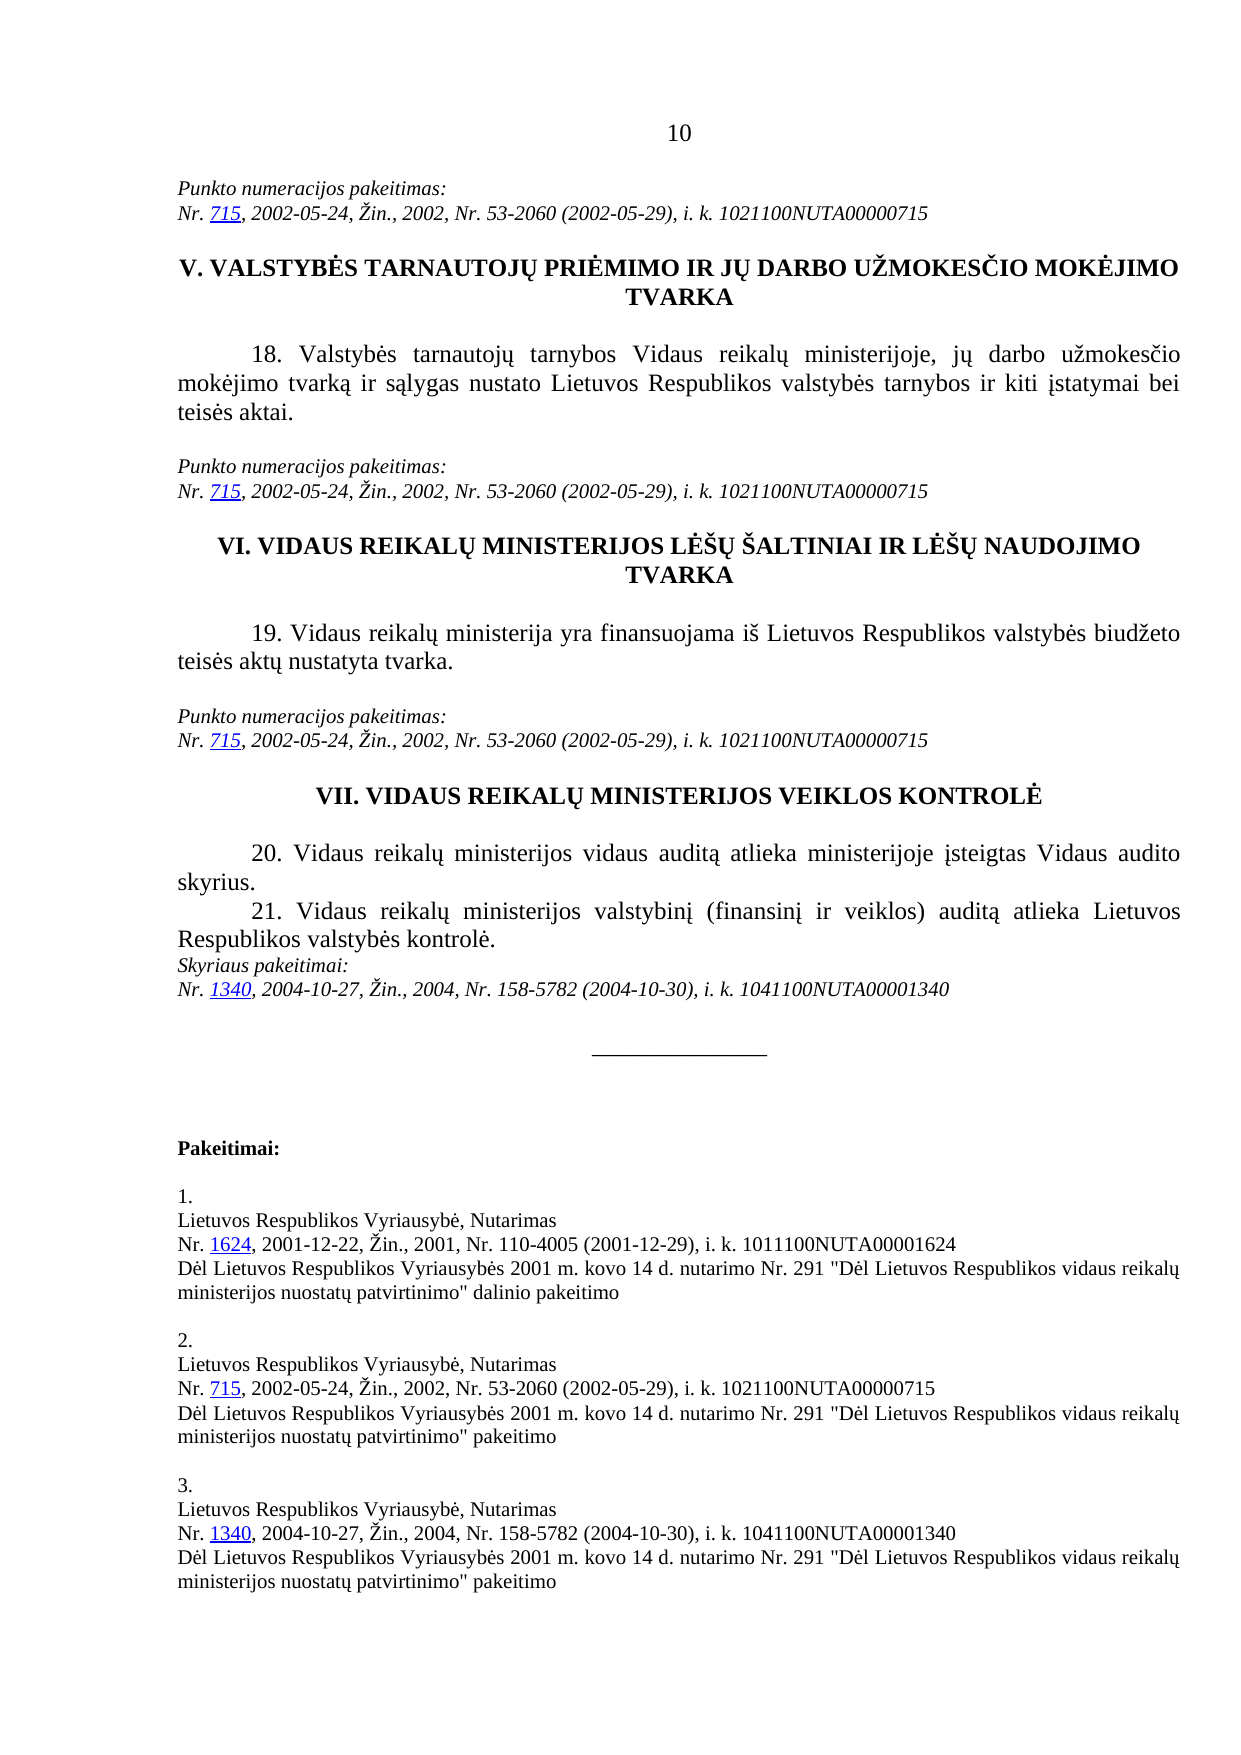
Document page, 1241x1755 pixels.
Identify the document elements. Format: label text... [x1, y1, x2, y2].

text Nr. 715, 2002-05-24, Žin., 2002, Nr. 53-2060 (2002-05-29), i. k. 1021100NUTA00000715 [177, 728, 1181, 752]
text Nr. 1624, 2001-12-22, Žin., 2001, Nr. 110-4005 (2001-12-29), i. k. 1011100NUTA00001624 [177, 1232, 1181, 1256]
text 1. [177, 1184, 1181, 1208]
subtitle VI. VIDAUS REIKALŲ MINISTERIJOS LĖŠŲ ŠALTINIAI IR LĖŠŲ NAUDOJIMO TVARKA [177, 531, 1181, 589]
text Lietuvos Respublikos Vyriausybė, Nutarimas [177, 1497, 1181, 1521]
text Skyriaus pakeitimai: [177, 953, 1181, 977]
text Nr. 715, 2002-05-24, Žin., 2002, Nr. 53-2060 (2002-05-29), i. k. 1021100NUTA00000715 [177, 200, 1181, 224]
text ______________ [177, 1030, 1181, 1059]
text 19. Vidaus reikalų ministerija yra finansuojama iš Lietuvos Respublikos valstybės biudžeto teisės aktų nustatyta tvarka. [177, 618, 1181, 675]
text Punkto numeracijos pakeitimas: [177, 176, 1181, 200]
text Pakeitimai: [177, 1136, 1181, 1160]
text VII. VIDAUS REIKALŲ MINISTERIJOS VEIKLOS KONTROLĖ [177, 781, 1181, 809]
text 20. Vidaus reikalų ministerijos vidaus auditą atlieka ministerijoje įsteigtas Vidaus audito skyrius. [177, 838, 1181, 896]
text 2. [177, 1328, 1181, 1352]
text Lietuvos Respublikos Vyriausybė, Nutarimas [177, 1352, 1181, 1376]
text Punkto numeracijos pakeitimas: [177, 454, 1181, 478]
text Nr. 1340, 2004-10-27, Žin., 2004, Nr. 158-5782 (2004-10-30), i. k. 1041100NUTA00001340 [177, 977, 1181, 1001]
text V. VALSTYBĖS TARNAUTOJŲ PRIĖMIMO IR JŲ DARBO UŽMOKESČIO MOKĖJIMO TVARKA [177, 253, 1181, 311]
text Nr. 715, 2002-05-24, Žin., 2002, Nr. 53-2060 (2002-05-29), i. k. 1021100NUTA00000715 [177, 1376, 1181, 1400]
text Dėl Lietuvos Respublikos Vyriausybės 2001 m. kovo 14 d. nutarimo Nr. 291 "Dėl Lietuvos Respublikos vidaus reikalų ministerijos nuostatų patvirtinimo" dalinio pakeitimo [177, 1256, 1181, 1304]
text Nr. 1340, 2004-10-27, Žin., 2004, Nr. 158-5782 (2004-10-30), i. k. 1041100NUTA00001340 [177, 1521, 1181, 1545]
text 3. [177, 1473, 1181, 1497]
text Dėl Lietuvos Respublikos Vyriausybės 2001 m. kovo 14 d. nutarimo Nr. 291 "Dėl Lietuvos Respublikos vidaus reikalų ministerijos nuostatų patvirtinimo" pakeitimo [177, 1545, 1181, 1593]
text Dėl Lietuvos Respublikos Vyriausybės 2001 m. kovo 14 d. nutarimo Nr. 291 "Dėl Lietuvos Respublikos vidaus reikalų ministerijos nuostatų patvirtinimo" pakeitimo [177, 1400, 1181, 1448]
text 21. Vidaus reikalų ministerijos valstybinį (finansinį ir veiklos) auditą atlieka Lietuvos Respublikos valstybės kontrolė. [177, 896, 1181, 953]
text Punkto numeracijos pakeitimas: [177, 704, 1181, 728]
text Lietuvos Respublikos Vyriausybė, Nutarimas [177, 1208, 1181, 1232]
text 18. Valstybės tarnautojų tarnybos Vidaus reikalų ministerijoje, jų darbo užmokesčio mokėjimo tvarką ir sąlygas nustato Lietuvos Respublikos valstybės tarnybos ir kiti įstatymai bei teisės aktai. [177, 339, 1181, 426]
text Nr. 715, 2002-05-24, Žin., 2002, Nr. 53-2060 (2002-05-29), i. k. 1021100NUTA00000715 [177, 478, 1181, 503]
